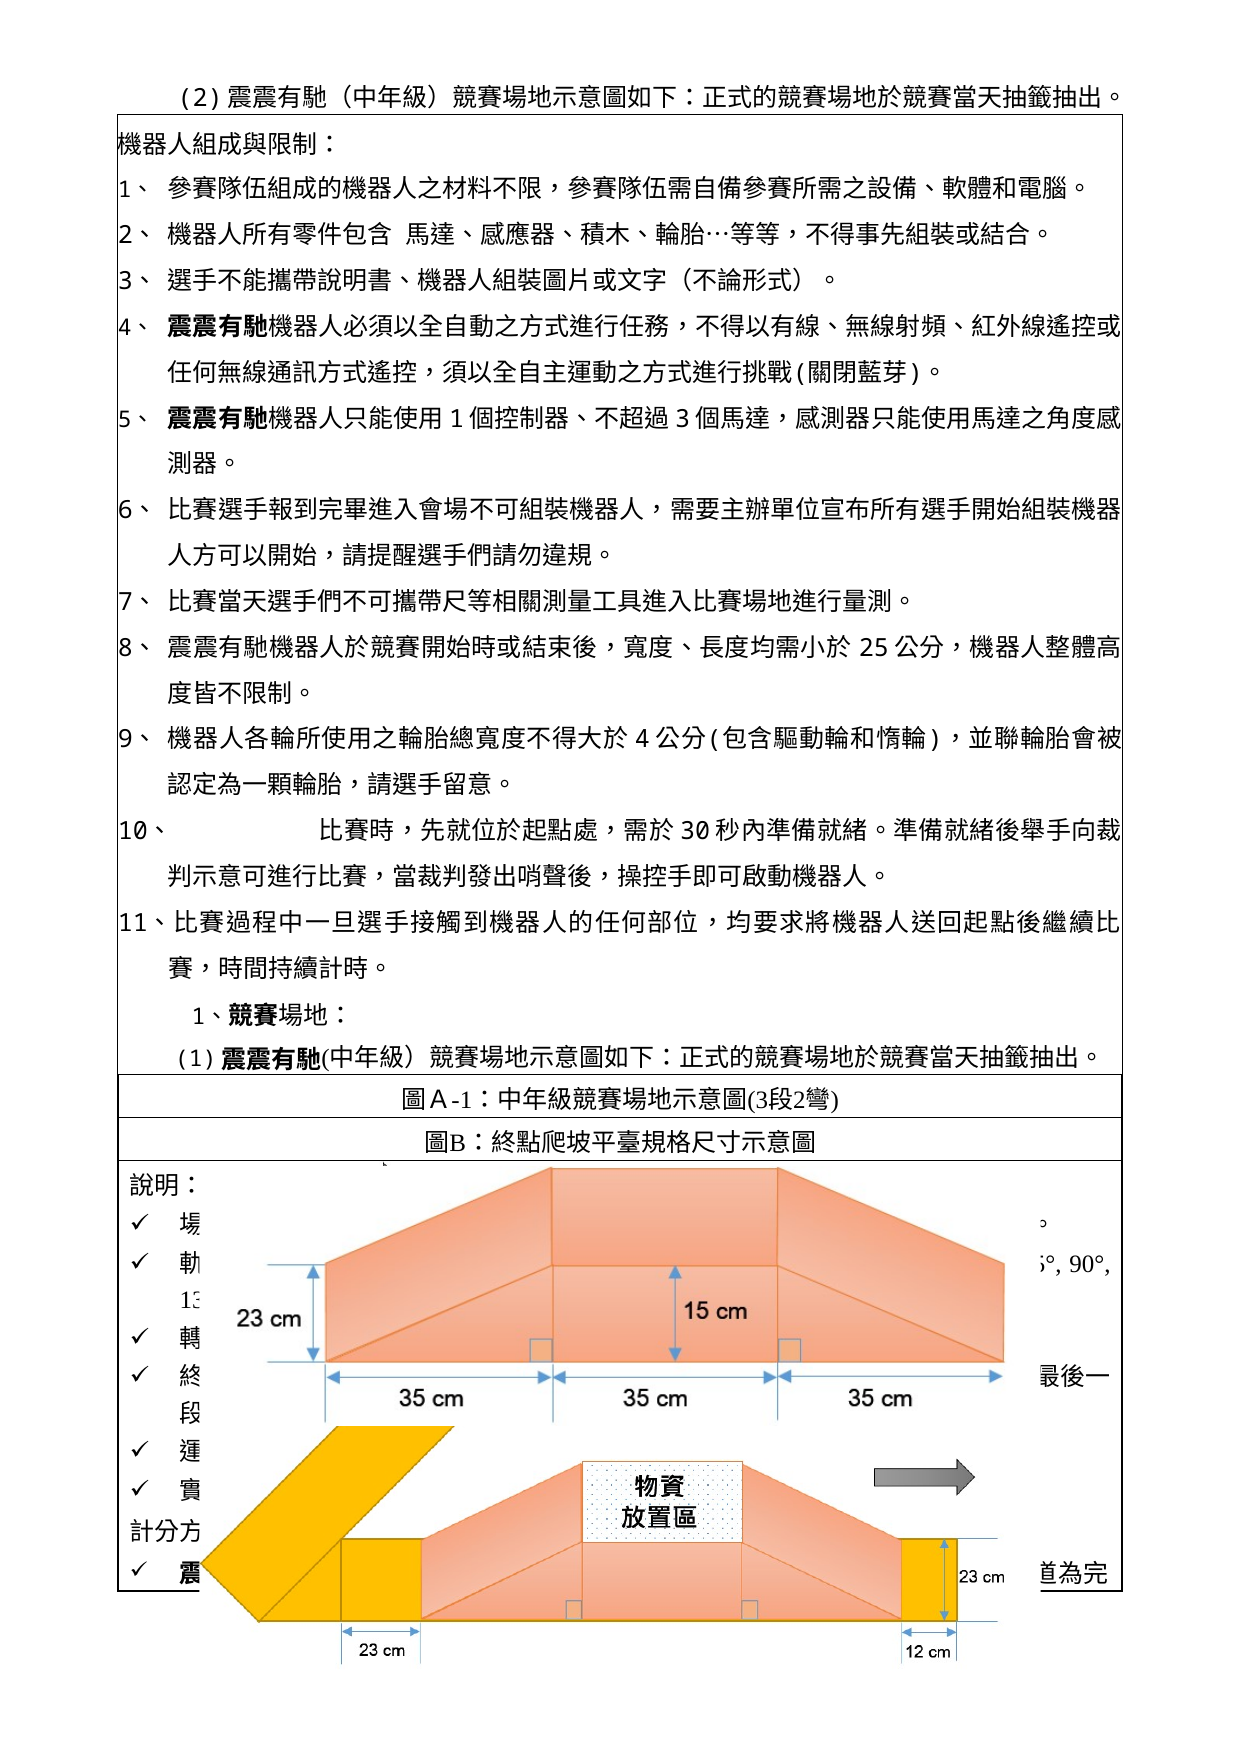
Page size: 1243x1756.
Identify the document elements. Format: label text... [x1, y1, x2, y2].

list 震震有馳（中年級）競賽場地示意圖如下：正式的競賽場地於競賽當天抽籤抽出。 [177, 77, 1124, 114]
table_header 機器人組成與限制： 參賽隊伍組成的機器人之材料不限，參賽隊伍需自備參賽所需之設備、軟體和電腦。 機器人所有零件包含 馬達、感應器、積木、輪胎…等等，不得事先組裝或結合。 選手不能攜帶說明書、機器人組裝圖片或文字（不論形式）。 震震有馳機器人必須以全自動之方式進行任務，不得以有線、無線射頻、紅外線遙控或任何無線通訊方式遙控，須以全自主運動之方式進行挑戰(關閉藍芽)。 震震有馳機器人只能使用1個控制器、不超過3個馬達，感測器只能使用馬達之角度感測器。 比賽選手報到完畢進入會場不可組裝機器人，需要主辦單位宣布所有選手開始組裝機器人方可以開始，請提醒選手們請勿違規。 比賽當天選手們不可攜帶尺等相關測量工具進入比賽場地進行量測。 震震有馳機器人於競賽開始時或結束後，寬度、長度均需小於25公分，機器人整體高度皆不限制。 機器人各輪所使用之輪胎總寬度不得大於4公分(包含驅動輪和惰輪)，並聯輪胎會被認定為一顆輪胎，請選手留意。 比賽時，先就位於起點處，需於30秒內準備就緒。準備就緒後舉手向裁判示意可進行比賽，當裁判發出哨聲後，操控手即可啟動機器人。 比賽過程中一旦選手接觸到機器人的任何部位，均要求將機器人送回起點後繼續比賽，時間持續計時。 競賽場地： 震震有馳(中年級）競賽場地示意圖如下：正式的競賽場地於競賽當天抽籤抽出。 [118, 115, 1122, 1074]
table_cell 說明： 場地使用約1.8公分厚，約23公分寬之合板組成之機器人行走軌道及爬坡平臺。 軌道直線部分在60 cm~180 cm之間，用各種不同長度設計，轉角採左右 45°, 90°, 135°角度組成，長度於現場抽出。 轉角的連接部份以約5公分寬之電工膠帶(俗稱電火布)黏貼。 終點為一具有上、下坡的平臺，爬坡平臺規格尺寸如示意圖（圖B），設置於最後一段迷宮直線跑道上（如圖A-1）。 運送之物資為2*4積木磚共9塊，一層3塊，堆疊成三層製作（如圖A-2） 實際場地以當天公佈為標準。 計分方式： 震震有馳：2分鐘內機器人完成迷宮段及爬坡段並留置物資於平臺上後離開軌道為完成任務。 迷宮段—以依序通過多少個直線段和轉彎段計算其分數 通過一個直線段可得10分。 通過一個轉彎段可得20分。 每一個直線段和轉彎段的開始和完成皆有一標線，以機器人與軌道接觸部位完全通過該完成標線才能取得該段分數。 爬坡段—以依序通過上坡段、平臺放置區、下坡段計算其分數 通過上坡段可得10分。 通過平臺可得10分。 成功留置運送之物資於平臺上可得100分 通過下坡段可得10分。 上坡段、平臺、下坡段的開始和完成皆有一標線，以機器人與軌道接觸部位完全通過該完成標線才能取得該段分數。 機器人正投影不得超越出發區起始線，離開出發區時必須載運貨物，。 計算分數時，以貨物確實載運在機器人上，機器人完全經過得分標線為標準。 如單次2分鐘內走完全程且成功留置物資於平臺上，剩餘之秒數轉為分數，例如40秒完成，則分數再加上80分。 機器人本體在運送過程中任一部分接觸到地面（物資不在此限），須取回出發區重新出發（即機器人重置），時間不暫停。 比賽期間機器人可以重置，回到出發區重新出發，時間不暫停，重置前所取得之分數不採計。 [1041, 1161, 1121, 1590]
table_cell 圖B：終點爬坡平臺規格尺寸示意圖 [119, 1118, 1121, 1160]
table_header 圖Ａ-1：中年級競賽場地示意圖(3段2彎) [119, 1075, 1121, 1117]
table_cell 說明： 場地使用約1.8公分厚，約23公分寬之合板組成之機器人行走軌道及爬坡平臺。 軌道直線部分在60 cm~180 cm之間，用各種不同長度設計，轉角採左右 45°, 90°, 135°角度組成，長度於現場抽出。 轉角的連接部份以約5公分寬之電工膠帶(俗稱電火布)黏貼。 終點為一具有上、下坡的平臺，爬坡平臺規格尺寸如示意圖（圖B），設置於最後一段迷宮直線跑道上（如圖A-1）。 運送之物資為2*4積木磚共9塊，一層3塊，堆疊成三層製作（如圖A-2） 實際場地以當天公佈為標準。 計分方式： 震震有馳：2分鐘內機器人完成迷宮段及爬坡段並留置物資於平臺上後離開軌道為完成任務。 迷宮段—以依序通過多少個直線段和轉彎段計算其分數 通過一個直線段可得10分。 通過一個轉彎段可得20分。 每一個直線段和轉彎段的開始和完成皆有一標線，以機器人與軌道接觸部位完全通過該完成標線才能取得該段分數。 爬坡段—以依序通過上坡段、平臺放置區、下坡段計算其分數 通過上坡段可得10分。 通過平臺可得10分。 成功留置運送之物資於平臺上可得100分 通過下坡段可得10分。 上坡段、平臺、下坡段的開始和完成皆有一標線，以機器人與軌道接觸部位完全通過該完成標線才能取得該段分數。 機器人正投影不得超越出發區起始線，離開出發區時必須載運貨物，。 計算分數時，以貨物確實載運在機器人上，機器人完全經過得分標線為標準。 如單次2分鐘內走完全程且成功留置物資於平臺上，剩餘之秒數轉為分數，例如40秒完成，則分數再加上80分。 機器人本體在運送過程中任一部分接觸到地面（物資不在此限），須取回出發區重新出發（即機器人重置），時間不暫停。 比賽期間機器人可以重置，回到出發區重新出發，時間不暫停，重置前所取得之分數不採計。 [119, 1161, 199, 1590]
